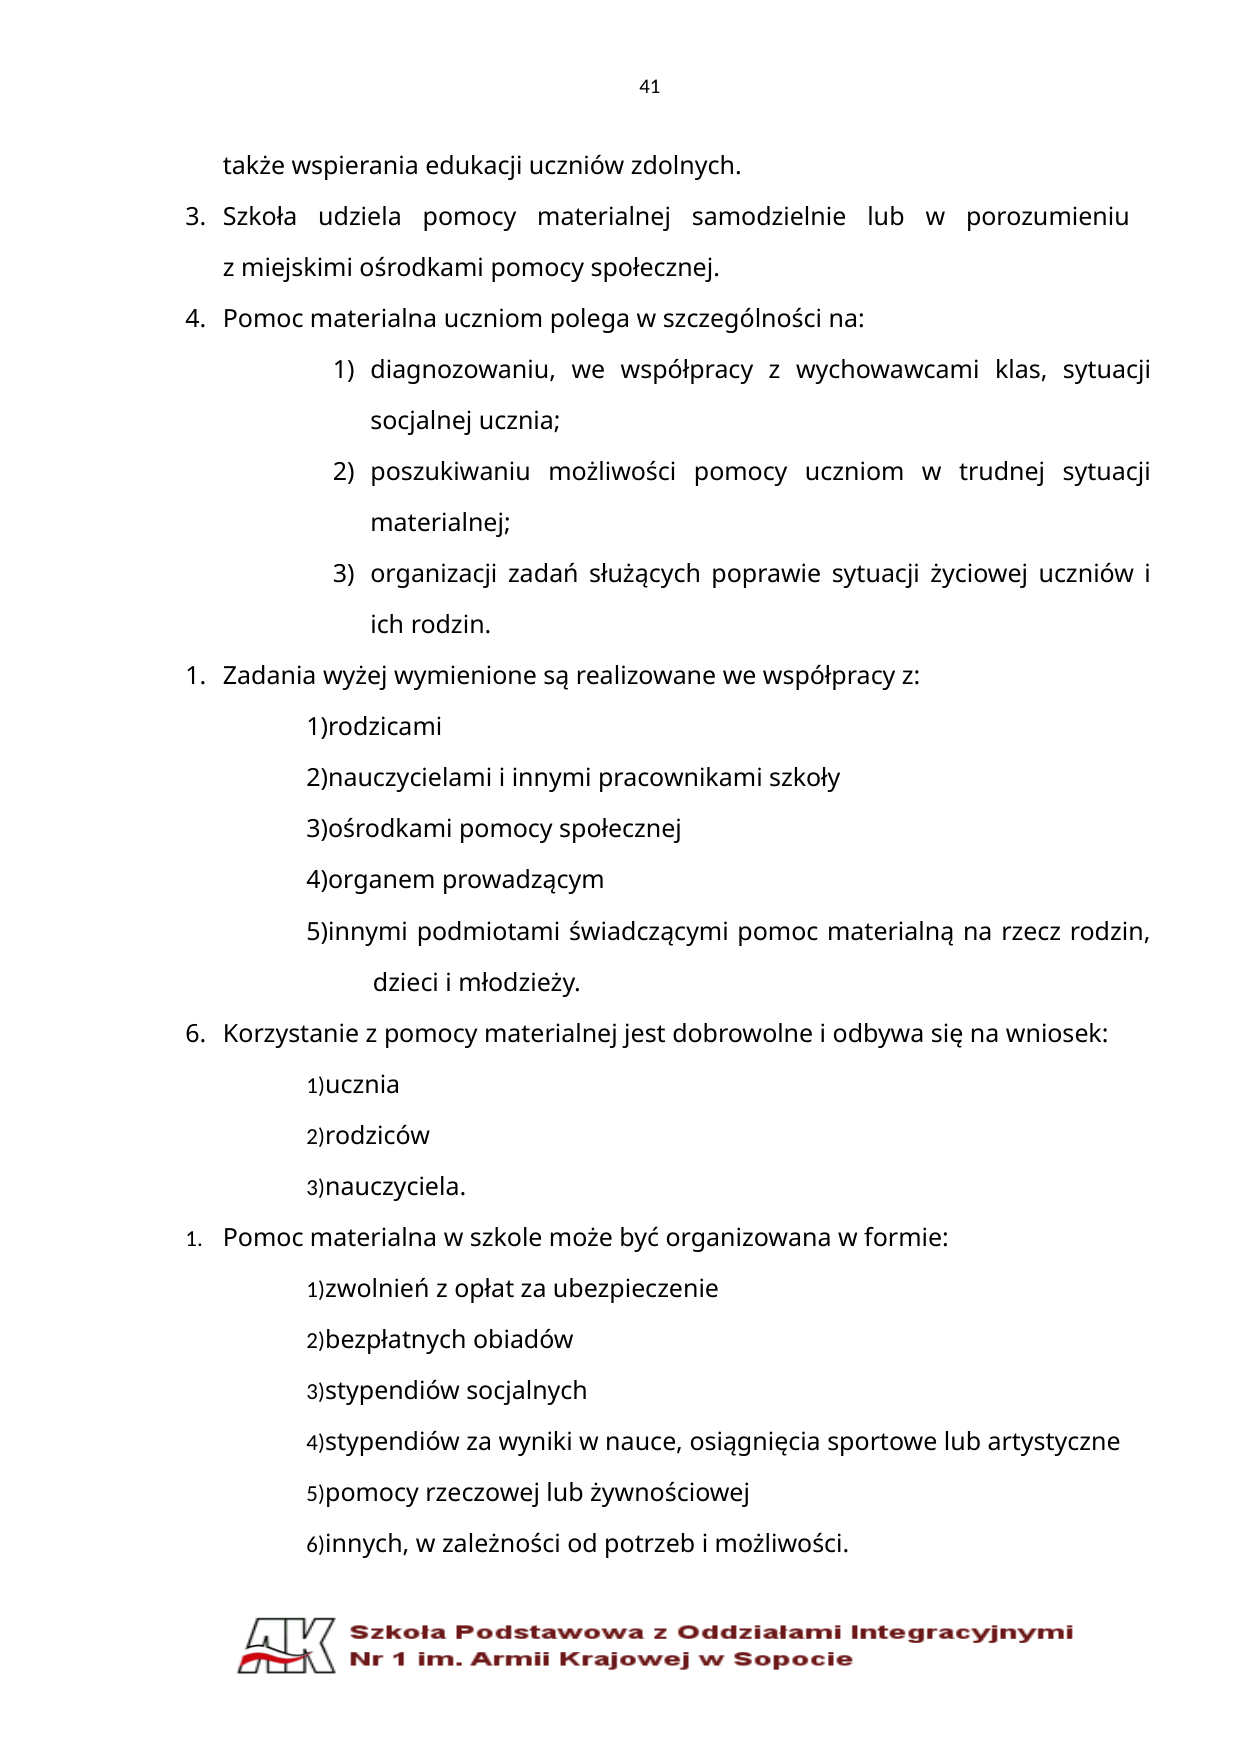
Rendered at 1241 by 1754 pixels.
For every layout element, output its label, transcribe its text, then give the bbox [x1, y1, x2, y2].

list pomocy rzeczowej lub żywnościowej [306, 1475, 1152, 1509]
list Pomoc materialna uczniom polega w szczególności na: [185, 301, 1152, 335]
list Pomoc materialna w szkole może być organizowana w formie: [185, 1219, 1152, 1253]
list nauczycielami i innymi pracownikami szkoły [306, 760, 1152, 794]
list zwolnień z opłat za ubezpieczenie [306, 1271, 1152, 1304]
list Zadania wyżej wymienione są realizowane we współpracy z: [185, 658, 1152, 692]
list organem prowadzącym [306, 862, 1152, 896]
list stypendiów socjalnych [306, 1373, 1152, 1407]
list diagnozowaniu, we współpracy z wychowawcami klas, sytuacji socjalnej ucznia; [333, 352, 1152, 437]
list Korzystanie z pomocy materialnej jest dobrowolne i odbywa się na wniosek: [185, 1015, 1152, 1049]
list także wspierania edukacji uczniów zdolnych. [185, 148, 1152, 182]
list rodzicami [306, 709, 1152, 743]
list rodziców [306, 1117, 1152, 1151]
list poszukiwaniu możliwości pomocy uczniom w trudnej sytuacji materialnej; [333, 454, 1152, 539]
list ucznia [306, 1066, 1152, 1100]
list stypendiów za wyniki w nauce, osiągnięcia sportowe lub artystyczne [306, 1424, 1152, 1458]
list nauczyciela. [306, 1168, 1152, 1202]
list Szkoła udziela pomocy materialnej samodzielnie lub w porozumieniu z miejskimi ośrodkami pomocy społecznej. [185, 199, 1152, 284]
list bezpłatnych obiadów [306, 1322, 1152, 1356]
picture [236, 1611, 1122, 1680]
list organizacji zadań służących poprawie sytuacji życiowej uczniów i ich rodzin. [333, 556, 1152, 641]
list innych, w zależności od potrzeb i możliwości. [306, 1526, 1152, 1560]
list ośrodkami pomocy społecznej [306, 811, 1152, 845]
list innymi podmiotami świadczącymi pomoc materialną na rzecz rodzin, dzieci i młodzieży. [306, 913, 1152, 998]
